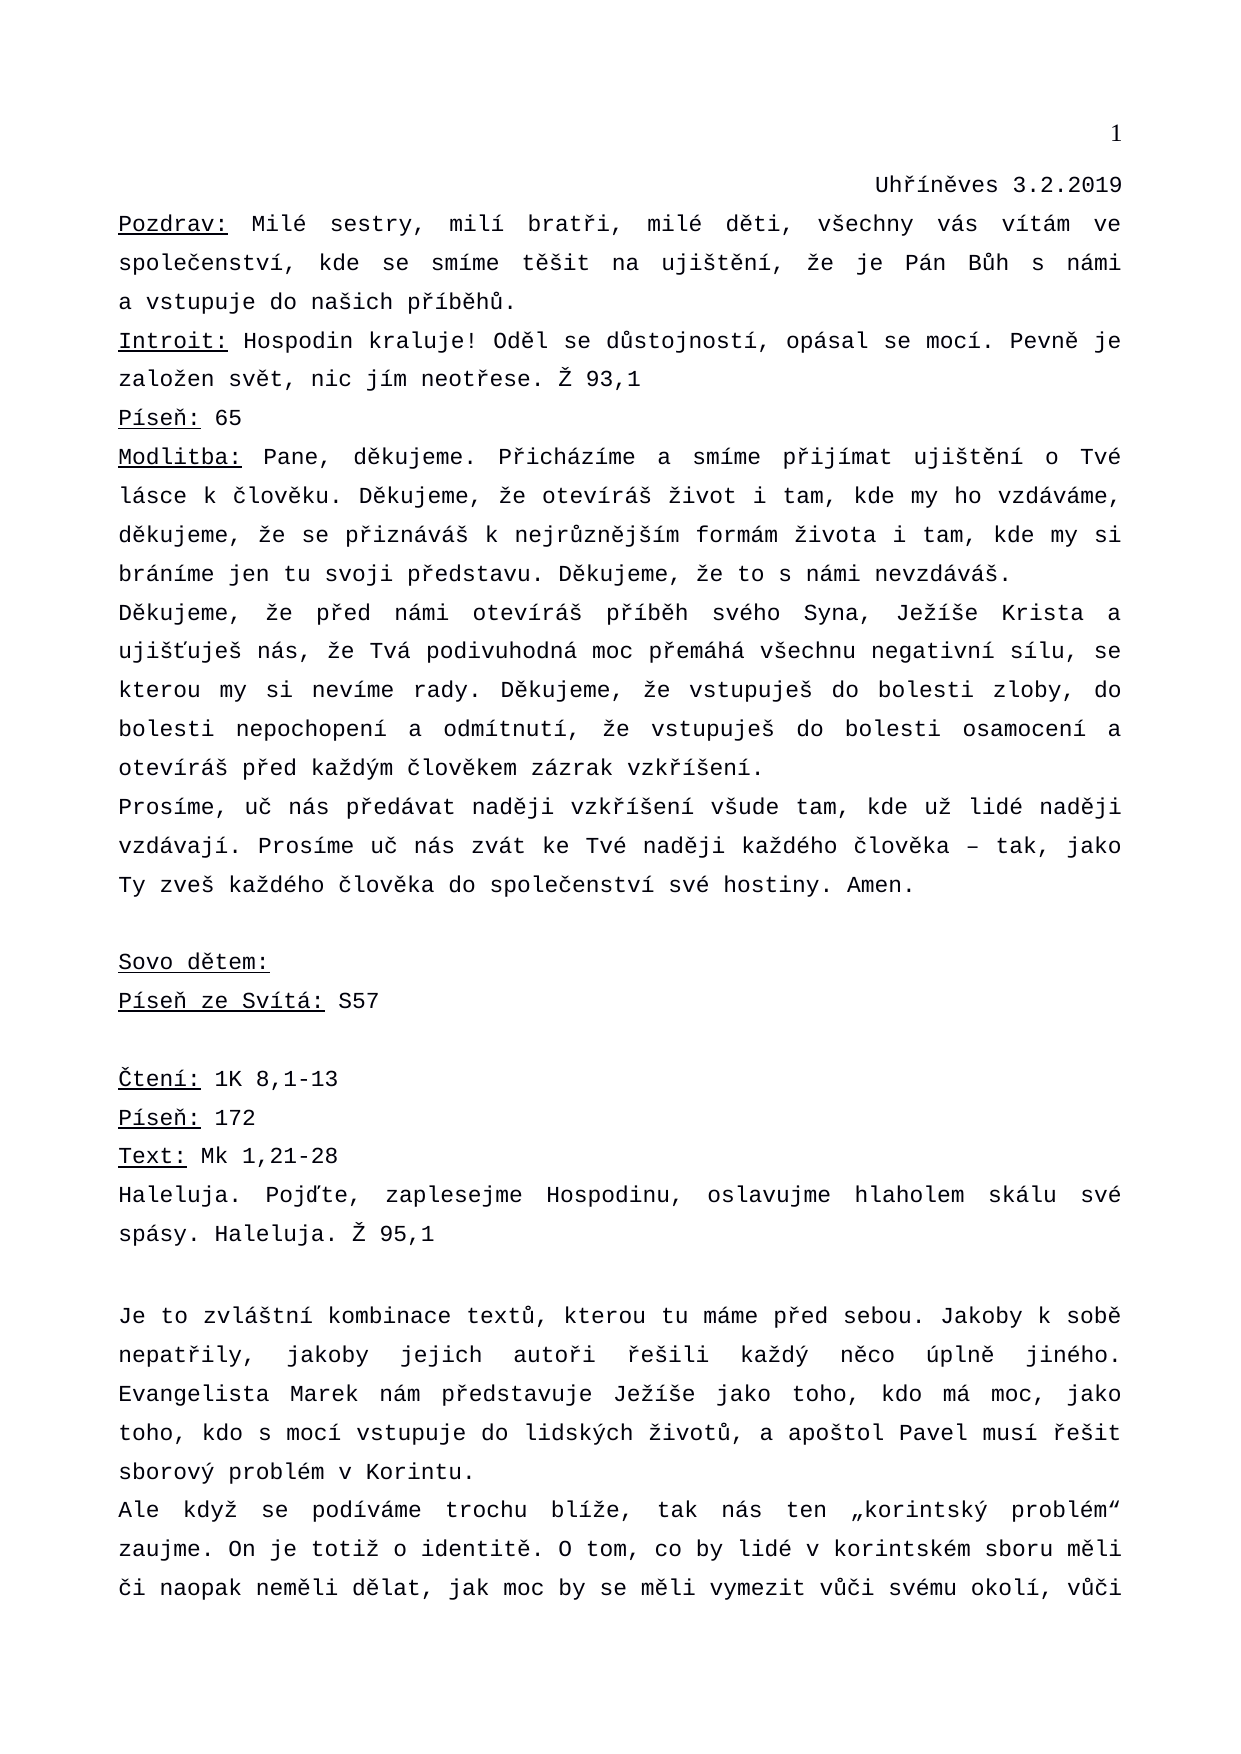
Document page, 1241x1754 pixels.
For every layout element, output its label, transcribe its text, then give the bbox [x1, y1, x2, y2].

text Píseň: 65 [118, 407, 1122, 433]
text Ale když se podíváme trochu blíže, tak nás ten „korintský problém“ zaujme. On je totiž o identitě. O tom, co by lidé v korintském sboru měli či naopak neměli dělat, jak moc by se měli vymezit vůči svému okolí, vůči [118, 1499, 1122, 1602]
text Modlitba: Pane, děkujeme. Přicházíme a smíme přijímat ujištění o Tvé lásce k člověku. Děkujeme, že otevíráš život i tam, kde my ho vzdáváme, děkujeme, že se přiznáváš k nejrůznějším formám života i tam, kde my si bráníme jen tu svoji představu. Děkujeme, že to s námi nevzdáváš. [118, 446, 1122, 588]
text Prosíme, uč nás předávat naději vzkříšení všude tam, kde už lidé naději vzdávají. Prosíme uč nás zvát ke Tvé naději každého člověka – tak, jako Ty zveš každého člověka do společenství své hostiny. Amen. [118, 795, 1122, 899]
text Sovo dětem: [118, 951, 1122, 977]
text Píseň: 172 [118, 1106, 1122, 1132]
text Text: Mk 1,21-28 [118, 1145, 1122, 1171]
text Je to zvláštní kombinace textů, kterou tu máme před sebou. Jakoby k sobě nepatřily, jakoby jejich autoři řešili každý něco úplně jiného. Evangelista Marek nám představuje Ježíše jako toho, kdo má moc, jako toho, kdo s mocí vstupuje do lidských životů, a apoštol Pavel musí řešit sborový problém v Korintu. [118, 1304, 1122, 1486]
text Čtení: 1K 8,1-13 [118, 1067, 1122, 1093]
text Uhříněves 3.2.2019 [118, 173, 1122, 199]
text Pozdrav: Milé sestry, milí bratři, milé děti, všechny vás vítám ve společenství, kde se smíme těšit na ujištění, že je Pán Bůh s námi a vstupuje do našich příběhů. [118, 212, 1122, 316]
text Děkujeme, že před námi otevíráš příběh svého Syna, Ježíše Krista a ujišťuješ nás, že Tvá podivuhodná moc přemáhá všechnu negativní sílu, se kterou my si nevíme rady. Děkujeme, že vstupuješ do bolesti zloby, do bolesti nepochopení a odmítnutí, že vstupuješ do bolesti osamocení a otevíráš před každým člověkem zázrak vzkříšení. [118, 601, 1122, 782]
text Píseň ze Svítá: S57 [118, 989, 1122, 1015]
text Haleluja. Pojďte, zaplesejme Hospodinu, oslavujme hlaholem skálu své spásy. Haleluja. Ž 95,1 [118, 1184, 1122, 1248]
text Introit: Hospodin kraluje! Oděl se důstojností, opásal se mocí. Pevně je založen svět, nic jím neotřese. Ž 93,1 [118, 329, 1122, 394]
